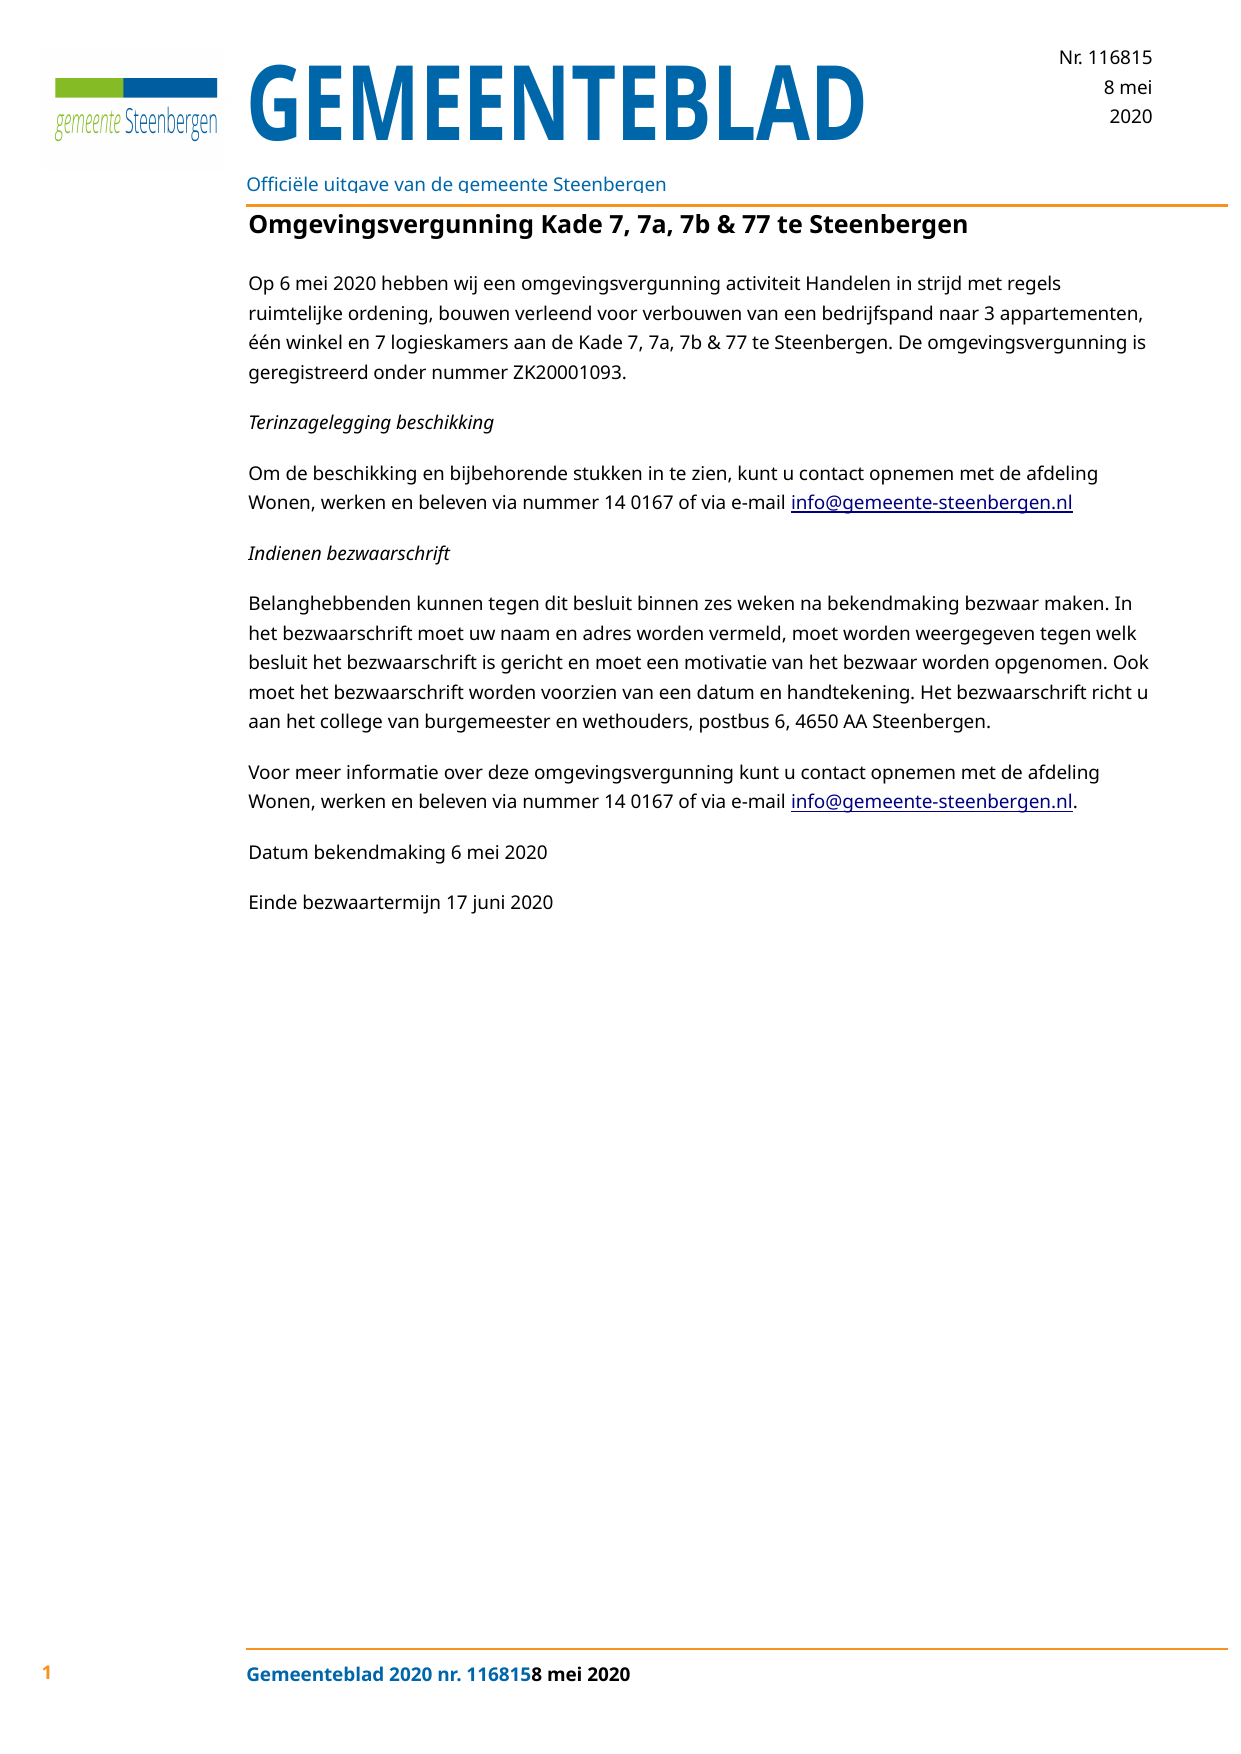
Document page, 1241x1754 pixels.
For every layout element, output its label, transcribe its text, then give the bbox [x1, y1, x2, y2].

text Belanghebbenden kunnen tegen dit besluit binnen zes weken na bekendmaking bezwaar maken. In het bezwaarschrift moet uw naam en adres worden vermeld, moet worden weergegeven tegen welk besluit het bezwaarschrift is gericht en moet een motivatie van het bezwaar worden opgenomen. Ook moet het bezwaarschrift worden voorzien van een datum en handtekening. Het bezwaarschrift richt u aan het college van burgemeester en wethouders, postbus 6, 4650 AA Steenbergen. [248, 590, 1152, 734]
text Terinzagelegging beschikking [248, 409, 1152, 435]
text Datum bekendmaking 6 mei 2020 [248, 839, 1152, 865]
text Einde bezwaartermijn 17 juni 2020 [248, 889, 1152, 915]
text Indienen bezwaarschrift [248, 540, 1152, 566]
text Voor meer informatie over deze omgevingsvergunning kunt u contact opnemen met de afdeling Wonen, werken en beleven via nummer 14 0167 of via e-mail info@gemeente-steenbergen.nl. [248, 759, 1152, 814]
text Om de beschikking en bijbehorende stukken in te zien, kunt u contact opnemen met de afdeling Wonen, werken en beleven via nummer 14 0167 of via e-mail info@gemeente-steenbergen.nl [248, 460, 1152, 515]
text Omgevingsvergunning Kade 7, 7a, 7b & 77 te Steenbergen [248, 207, 1152, 241]
text Op 6 mei 2020 hebben wij een omgevingsvergunning activiteit Handelen in strijd met regels ruimtelijke ordening, bouwen verleend voor verbouwen van een bedrijfspand naar 3 appartementen, één winkel en 7 logieskamers aan de Kade 7, 7a, 7b & 77 te Steenbergen. De omgevingsvergunning is geregistreerd onder nummer ZK20001093. [248, 270, 1152, 385]
picture [41, 47, 231, 172]
